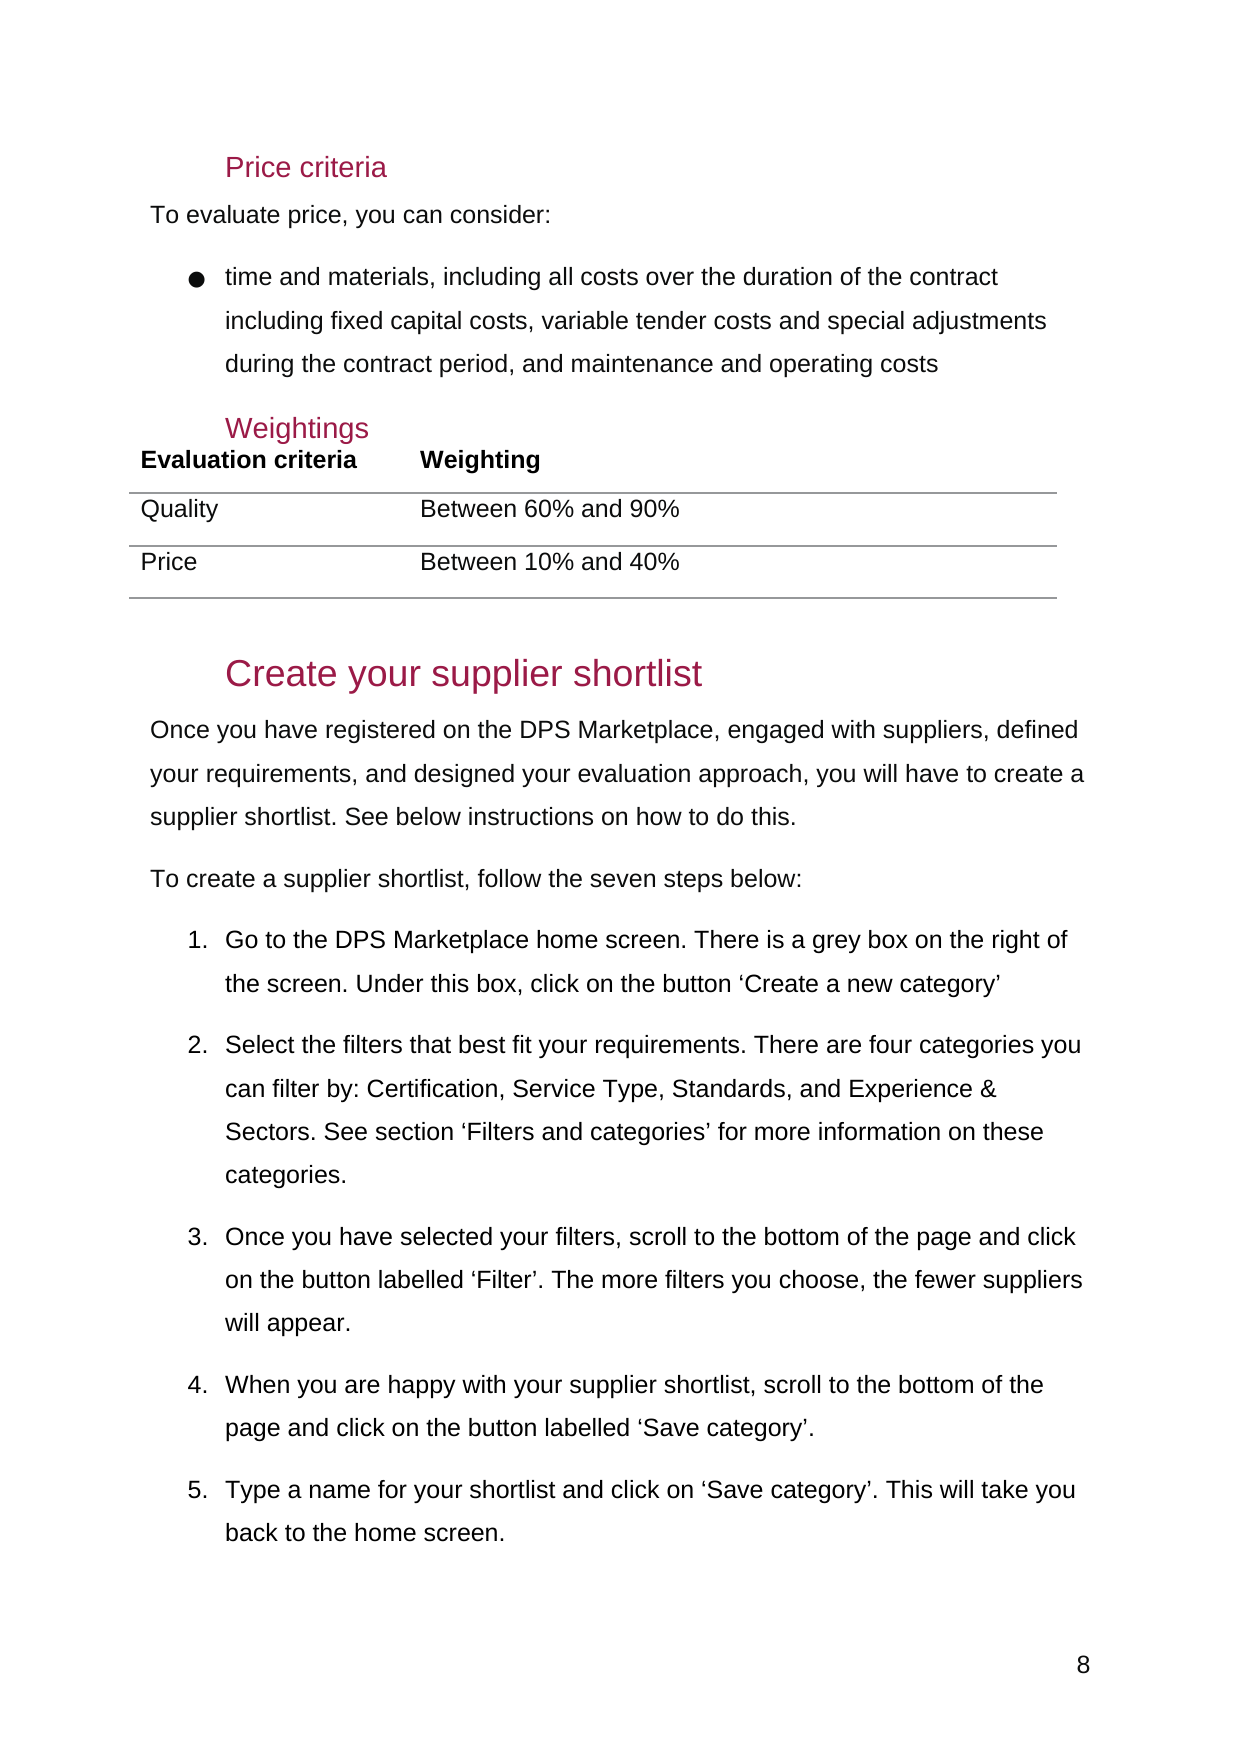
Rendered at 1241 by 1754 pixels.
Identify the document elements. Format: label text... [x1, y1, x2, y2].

table_header Weighting [409, 445, 1057, 492]
subtitle Create your supplier shortlist [702, 651, 1090, 694]
list Select the filters that best fit your requirements. There are four categories you can filter by: Certification, Service Type, Standards, and Experience & Sectors. See section ‘Filters and categories’ for more information on these categories. [187, 1030, 1090, 1188]
table_header Evaluation criteria [129, 445, 409, 492]
table_cell Quality [129, 494, 409, 545]
list Type a name for your shortlist and click on ‘Save category’. This will take you back to the home screen. [187, 1475, 1090, 1547]
table_cell Between 60% and 90% [409, 494, 1057, 545]
subtitle Weightings [369, 411, 1090, 445]
list time and materials, including all costs over the duration of the contract including fixed capital costs, variable tender costs and special adjustments during the contract period, and maintenance and operating costs [187, 262, 1090, 378]
subtitle Price criteria [387, 150, 1090, 183]
list Go to the DPS Marketplace home screen. There is a grey box on the right of the screen. Under this box, click on the button ‘Create a new category’ [187, 925, 1090, 997]
list When you are happy with your supplier shortlist, scroll to the bottom of the page and click on the button labelled ‘Save category’. [187, 1370, 1090, 1442]
text To create a supplier shortlist, follow the seven steps below: [150, 863, 1090, 892]
text To evaluate price, you can consider: [150, 200, 1090, 229]
text Once you have registered on the DPS Marketplace, engaged with suppliers, defined your requirements, and designed your evaluation approach, you will have to create a supplier shortlist. See below instructions on how to do this. [150, 715, 1090, 830]
table_cell Price [129, 547, 409, 597]
list Once you have selected your filters, scroll to the bottom of the page and click on the button labelled ‘Filter’. The more filters you choose, the fewer suppliers will appear. [187, 1222, 1090, 1337]
table_cell Between 10% and 40% [409, 547, 1057, 597]
